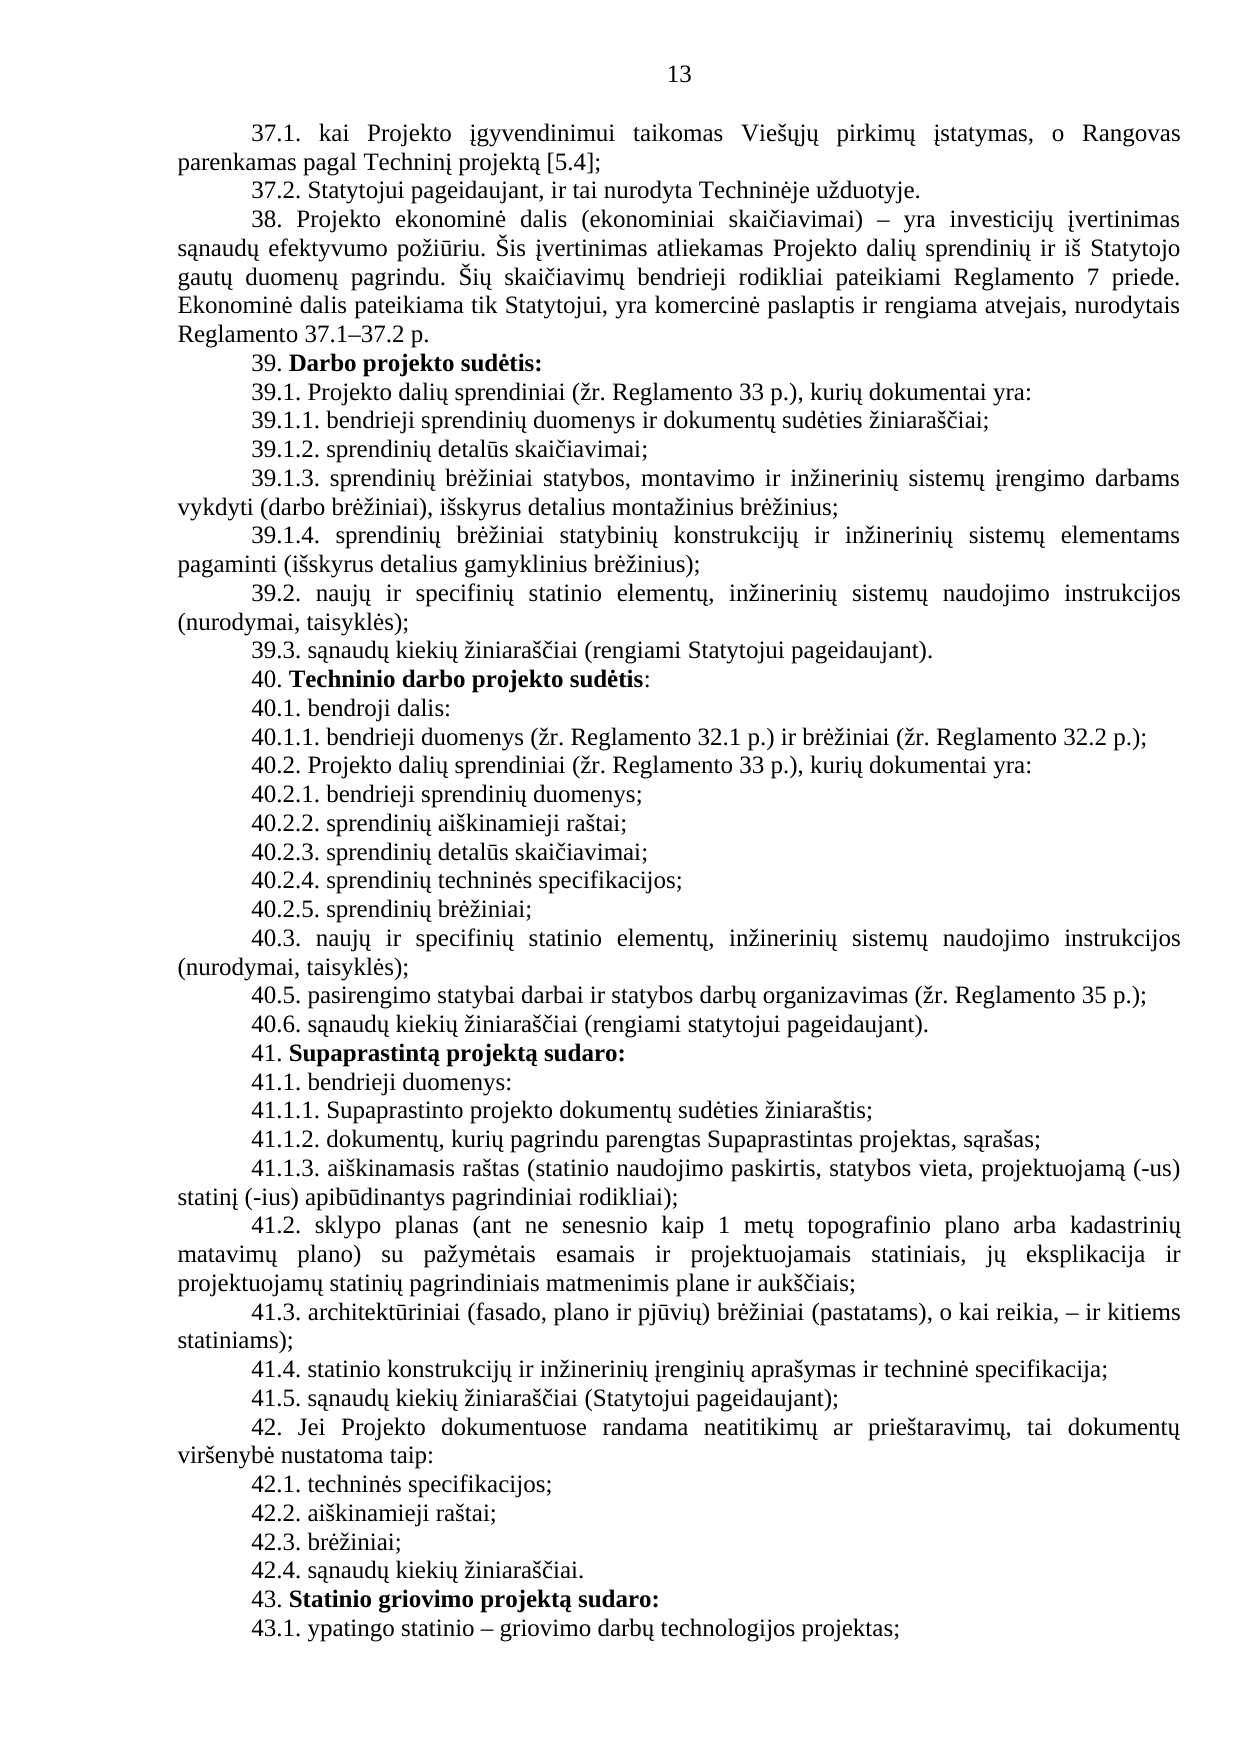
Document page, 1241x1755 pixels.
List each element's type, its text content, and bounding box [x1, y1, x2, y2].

text 43.1. ypatingo statinio – griovimo darbų technologijos projektas; [177, 1613, 1181, 1642]
text 40.2.2. sprendinių aiškinamieji raštai; [177, 808, 1181, 837]
text 40.6. sąnaudų kiekių žiniaraščiai (rengiami statytojui pageidaujant). [177, 1009, 1181, 1038]
text 37.2. Statytojui pageidaujant, ir tai nurodyta Techninėje užduotyje. [177, 176, 1181, 204]
text 41.3. architektūriniai (fasado, plano ir pjūvių) brėžiniai (pastatams), o kai reikia, – ir kitiems statiniams); [177, 1297, 1181, 1354]
text 38. Projekto ekonominė dalis (ekonominiai skaičiavimai) – yra investicijų įvertinimas sąnaudų efektyvumo požiūriu. Šis įvertinimas atliekamas Projekto dalių sprendinių ir iš Statytojo gautų duomenų pagrindu. Šių skaičiavimų bendrieji rodikliai pateikiami Reglamento 7 priede. Ekonominė dalis pateikiama tik Statytojui, yra komercinė paslaptis ir rengiama atvejais, nurodytais Reglamento 37.1–37.2 p. [177, 204, 1181, 348]
text 40.1. bendroji dalis: [177, 693, 1181, 722]
text 39.1.1. bendrieji sprendinių duomenys ir dokumentų sudėties žiniaraščiai; [177, 406, 1181, 434]
text 41.1.3. aiškinamasis raštas (statinio naudojimo paskirtis, statybos vieta, projektuojamą (-us) statinį (-ius) apibūdinantys pagrindiniai rodikliai); [177, 1153, 1181, 1211]
text 41.2. sklypo planas (ant ne senesnio kaip 1 metų topografinio plano arba kadastrinių matavimų plano) su pažymėtais esamais ir projektuojamais statiniais, jų eksplikacija ir projektuojamų statinių pagrindiniais matmenimis plane ir aukščiais; [177, 1211, 1181, 1297]
text 40.2. Projekto dalių sprendiniai (žr. Reglamento 33 p.), kurių dokumentai yra: [177, 751, 1181, 779]
text 40.2.4. sprendinių techninės specifikacijos; [177, 866, 1181, 894]
text 39.1.3. sprendinių brėžiniai statybos, montavimo ir inžinerinių sistemų įrengimo darbams vykdyti (darbo brėžiniai), išskyrus detalius montažinius brėžinius; [177, 463, 1181, 521]
text 39. Darbo projekto sudėtis: [177, 348, 1181, 377]
text 40. Techninio darbo projekto sudėtis: [177, 664, 1181, 693]
text 40.1.1. bendrieji duomenys (žr. Reglamento 32.1 p.) ir brėžiniai (žr. Reglamento 32.2 p.); [177, 722, 1181, 751]
text 37.1. kai Projekto įgyvendinimui taikomas Viešųjų pirkimų įstatymas, o Rangovas parenkamas pagal Techninį projektą [5.4]; [177, 118, 1181, 176]
text 39.1.2. sprendinių detalūs skaičiavimai; [177, 434, 1181, 463]
text 42.3. brėžiniai; [177, 1527, 1181, 1556]
text 42.2. aiškinamieji raštai; [177, 1498, 1181, 1527]
text 39.2. naujų ir specifinių statinio elementų, inžinerinių sistemų naudojimo instrukcijos (nurodymai, taisyklės); [177, 578, 1181, 636]
text 41.1. bendrieji duomenys: [177, 1067, 1181, 1096]
text 42.1. techninės specifikacijos; [177, 1469, 1181, 1498]
text 39.1. Projekto dalių sprendiniai (žr. Reglamento 33 p.), kurių dokumentai yra: [177, 377, 1181, 406]
text 41.4. statinio konstrukcijų ir inžinerinių įrenginių aprašymas ir techninė specifikacija; [177, 1354, 1181, 1383]
text 40.2.3. sprendinių detalūs skaičiavimai; [177, 837, 1181, 866]
text 40.2.1. bendrieji sprendinių duomenys; [177, 779, 1181, 808]
text 39.1.4. sprendinių brėžiniai statybinių konstrukcijų ir inžinerinių sistemų elementams pagaminti (išskyrus detalius gamyklinius brėžinius); [177, 521, 1181, 578]
text 42.4. sąnaudų kiekių žiniaraščiai. [177, 1556, 1181, 1584]
text 42. Jei Projekto dokumentuose randama neatitikimų ar prieštaravimų, tai dokumentų viršenybė nustatoma taip: [177, 1412, 1181, 1469]
text 40.3. naujų ir specifinių statinio elementų, inžinerinių sistemų naudojimo instrukcijos (nurodymai, taisyklės); [177, 923, 1181, 981]
text 40.2.5. sprendinių brėžiniai; [177, 894, 1181, 923]
text 41. Supaprastintą projektą sudaro: [177, 1038, 1181, 1067]
text 39.3. sąnaudų kiekių žiniaraščiai (rengiami Statytojui pageidaujant). [177, 636, 1181, 664]
text 41.1.2. dokumentų, kurių pagrindu parengtas Supaprastintas projektas, sąrašas; [177, 1124, 1181, 1153]
text 43. Statinio griovimo projektą sudaro: [177, 1584, 1181, 1613]
text 41.5. sąnaudų kiekių žiniaraščiai (Statytojui pageidaujant); [177, 1383, 1181, 1412]
text 41.1.1. Supaprastinto projekto dokumentų sudėties žiniaraštis; [177, 1096, 1181, 1124]
text 40.5. pasirengimo statybai darbai ir statybos darbų organizavimas (žr. Reglamento 35 p.); [177, 981, 1181, 1009]
